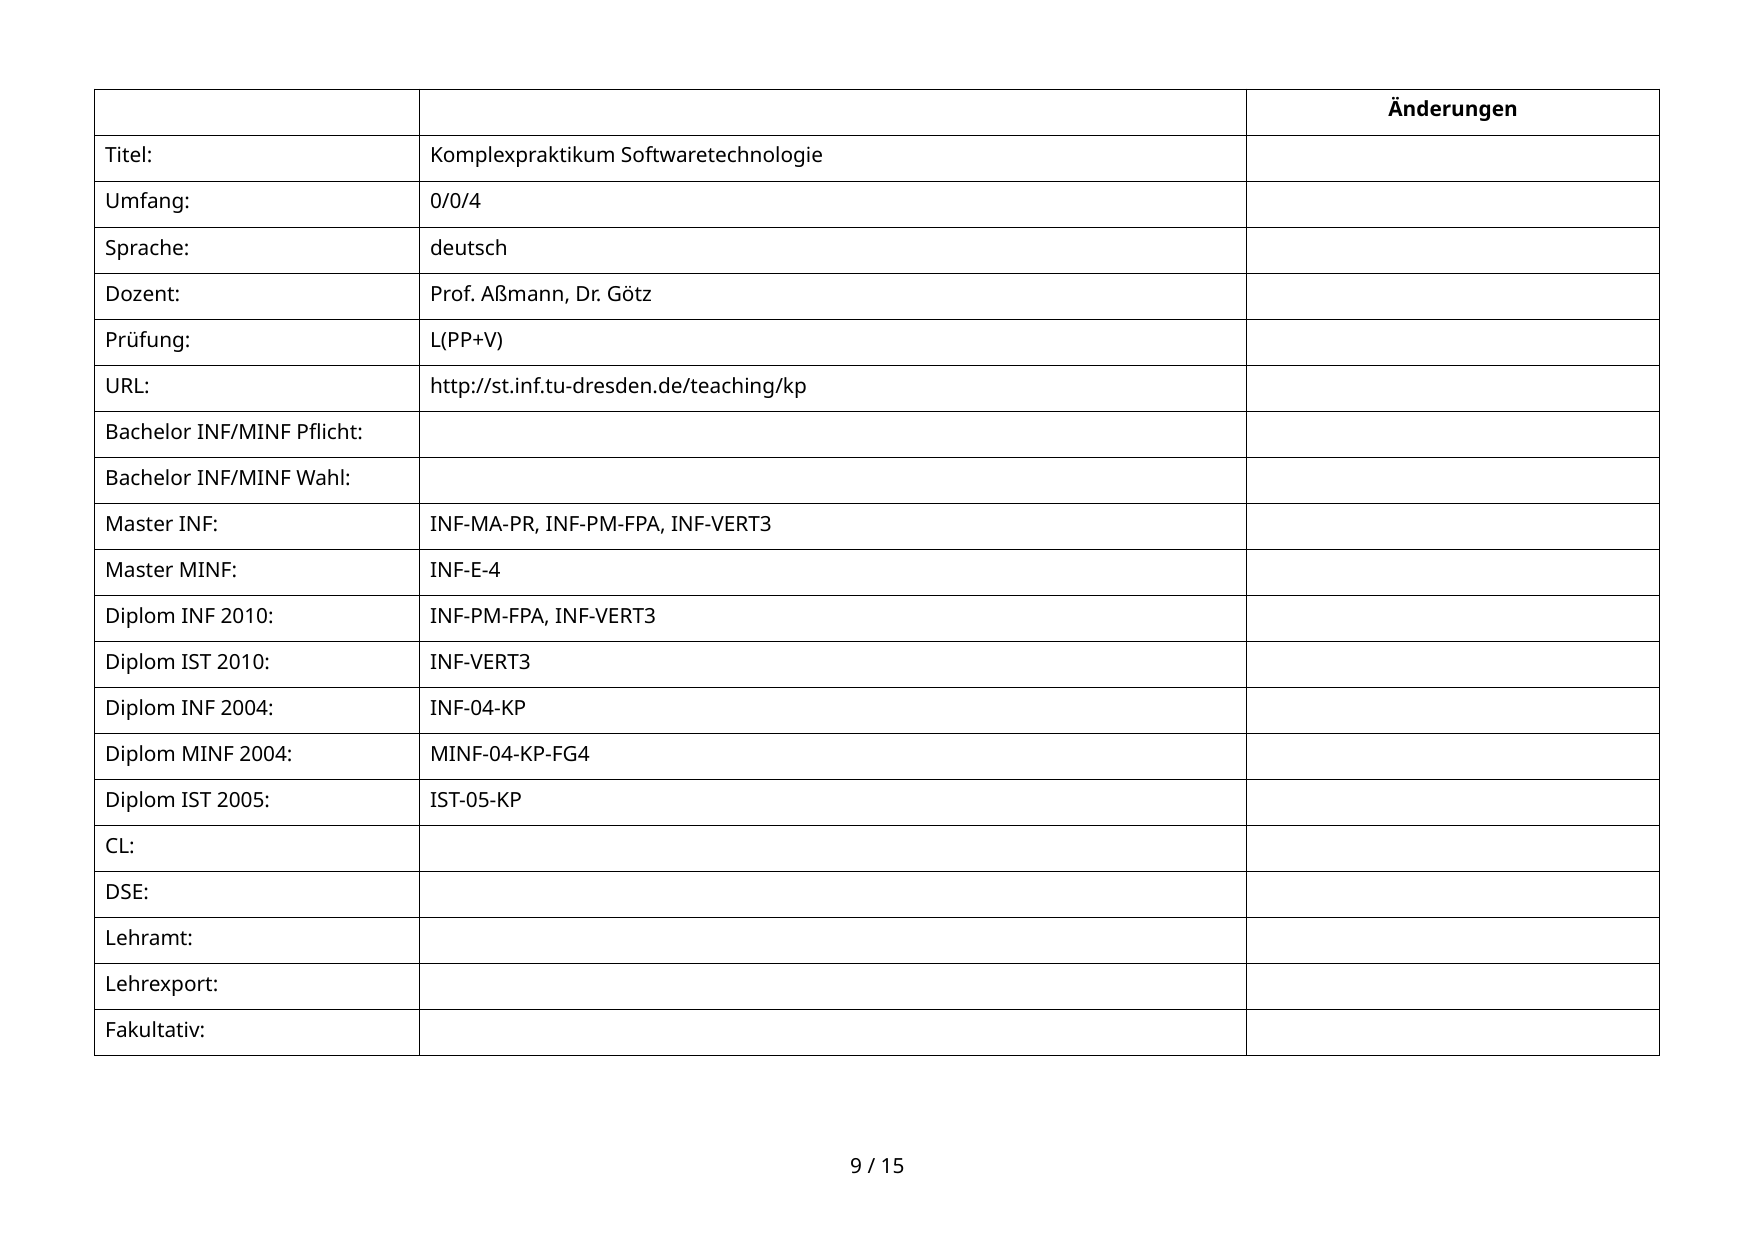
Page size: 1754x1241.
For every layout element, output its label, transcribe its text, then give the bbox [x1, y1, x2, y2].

table_cell Komplexpraktikum Softwaretechnologie [420, 136, 1246, 181]
table_cell http://st.inf.tu-dresden.de/teaching/kp [420, 366, 1246, 411]
table_cell [1247, 642, 1659, 687]
table_cell [1247, 596, 1659, 641]
table_cell L(PP+V) [420, 320, 1246, 365]
table_cell [1247, 182, 1659, 227]
table_cell Fakultativ: [95, 1010, 419, 1055]
table_cell Diplom IST 2010: [95, 642, 419, 687]
table_cell [1247, 136, 1659, 181]
table_header [420, 90, 1246, 134]
table_cell INF-E-4 [420, 550, 1246, 595]
table_cell [1247, 688, 1659, 733]
table_cell Bachelor INF/MINF Wahl: [95, 458, 419, 503]
table_cell Lehrexport: [95, 964, 419, 1009]
table_cell [1247, 274, 1659, 319]
table_cell INF-MA-PR, INF-PM-FPA, INF-VERT3 [420, 504, 1246, 549]
table_cell [1247, 918, 1659, 963]
table_cell DSE: [95, 872, 419, 917]
table_header Änderungen [1247, 90, 1659, 134]
table_cell [1247, 550, 1659, 595]
table_cell [1247, 734, 1659, 779]
table_cell Master INF: [95, 504, 419, 549]
table_cell [420, 1010, 1246, 1055]
table_cell [1247, 1010, 1659, 1055]
table_cell [420, 872, 1246, 917]
table_cell [420, 458, 1246, 503]
table_cell [420, 412, 1246, 457]
table_cell Sprache: [95, 228, 419, 273]
table_cell Diplom INF 2004: [95, 688, 419, 733]
table_cell Titel: [95, 136, 419, 181]
table_cell [1247, 872, 1659, 917]
table_header [95, 90, 419, 134]
table_cell [1247, 366, 1659, 411]
table_cell [1247, 780, 1659, 825]
table_cell CL: [95, 826, 419, 871]
table_cell URL: [95, 366, 419, 411]
table_cell [420, 826, 1246, 871]
table_cell [1247, 458, 1659, 503]
table_cell Diplom INF 2010: [95, 596, 419, 641]
table_cell [420, 918, 1246, 963]
table_cell MINF-04-KP-FG4 [420, 734, 1246, 779]
table_cell Lehramt: [95, 918, 419, 963]
table_cell [1247, 826, 1659, 871]
table_cell IST-05-KP [420, 780, 1246, 825]
table_cell 0/0/4 [420, 182, 1246, 227]
table_cell [420, 964, 1246, 1009]
table_cell [1247, 228, 1659, 273]
table_cell Bachelor INF/MINF Pflicht: [95, 412, 419, 457]
table_cell INF-PM-FPA, INF-VERT3 [420, 596, 1246, 641]
table_cell [1247, 504, 1659, 549]
table_cell Prüfung: [95, 320, 419, 365]
table_cell INF-04-KP [420, 688, 1246, 733]
table_cell INF-VERT3 [420, 642, 1246, 687]
table_cell [1247, 412, 1659, 457]
table_cell Umfang: [95, 182, 419, 227]
table_cell Diplom IST 2005: [95, 780, 419, 825]
table_cell Prof. Aßmann, Dr. Götz [420, 274, 1246, 319]
table_cell deutsch [420, 228, 1246, 273]
table_cell [1247, 964, 1659, 1009]
table_cell Dozent: [95, 274, 419, 319]
table_cell Master MINF: [95, 550, 419, 595]
table_cell [1247, 320, 1659, 365]
table_cell Diplom MINF 2004: [95, 734, 419, 779]
